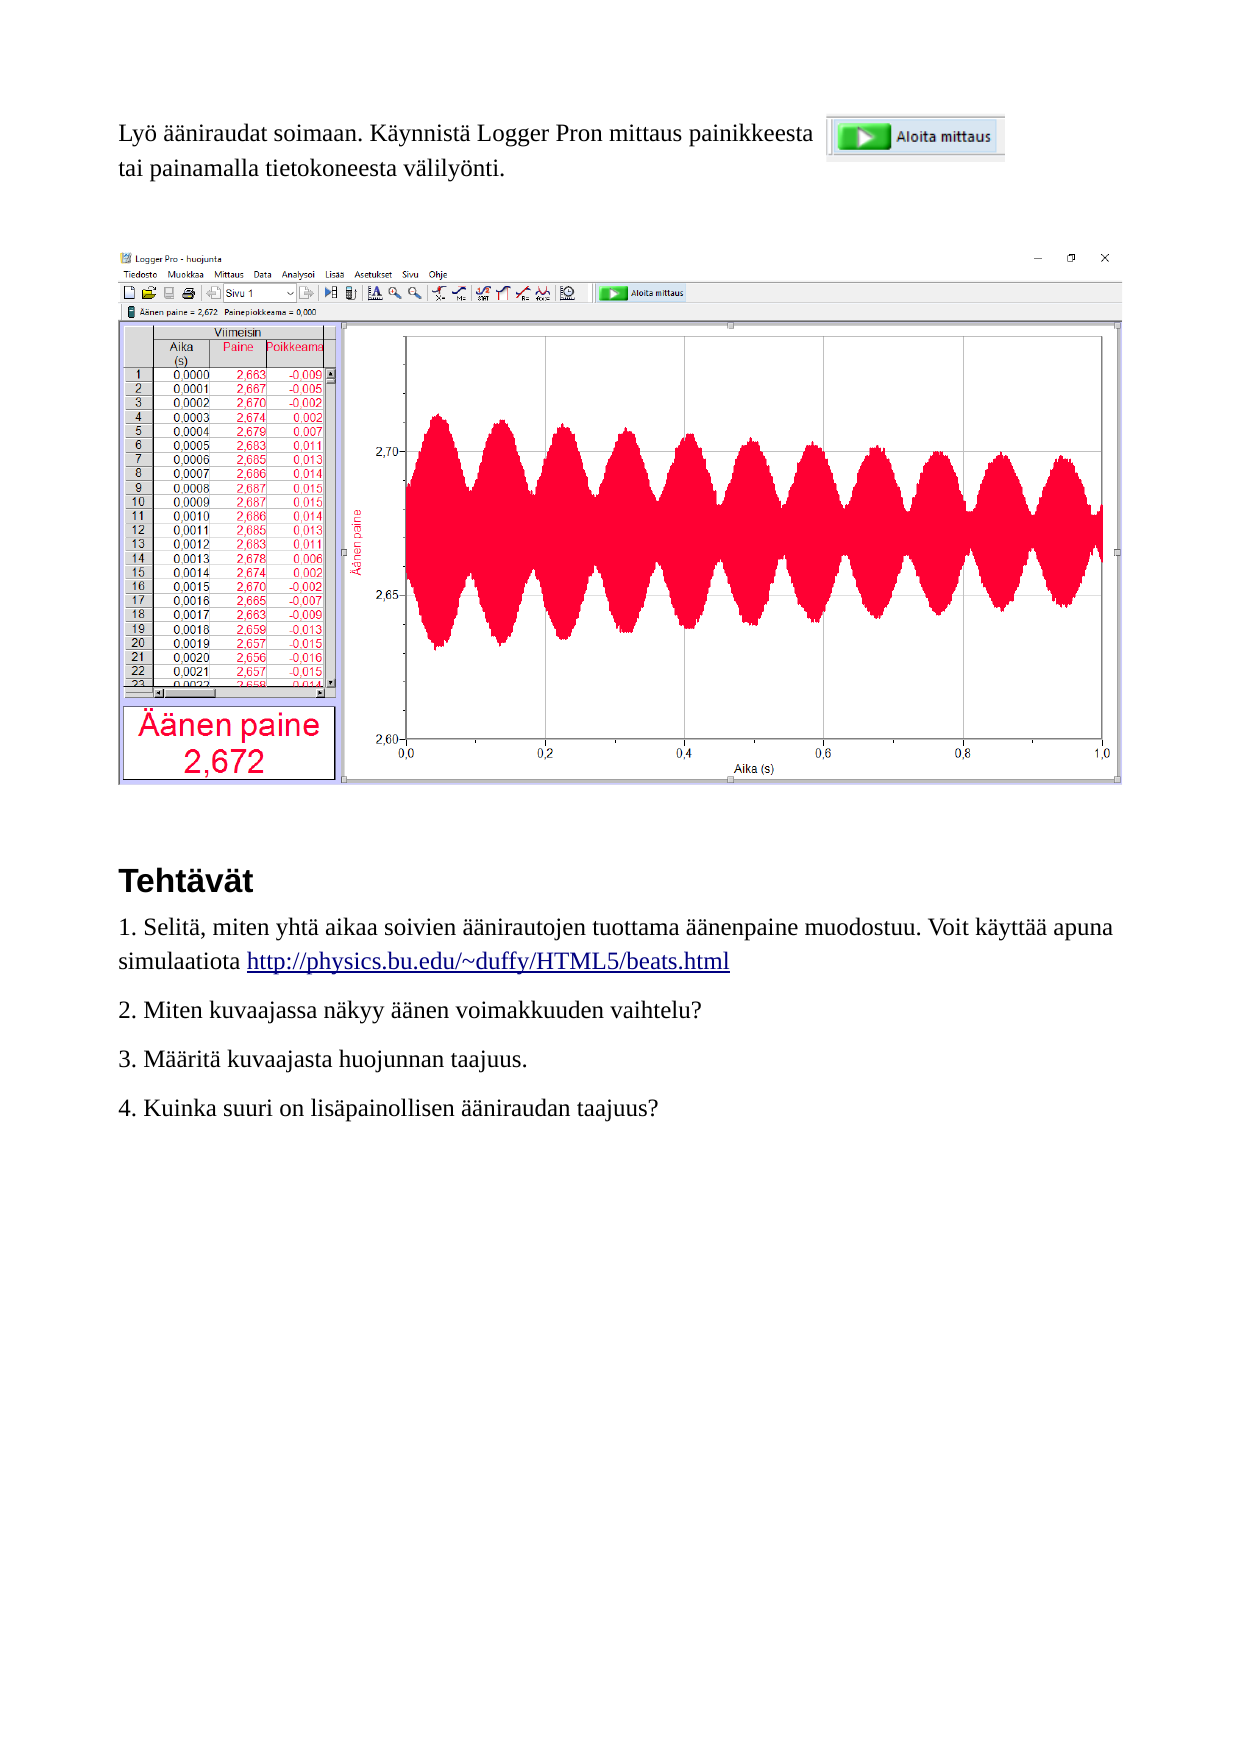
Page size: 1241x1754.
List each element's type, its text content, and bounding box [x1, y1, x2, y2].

text 4. Kuinka suuri on lisäpainollisen ääniraudan taajuus? [118, 1093, 1122, 1122]
text 1. Selitä, miten yhtä aikaa soivien äänirautojen tuottama äänenpaine muodostuu. Voit käyttää apuna simulaatiota http://physics.bu.edu/~duffy/HTML5/beats.html [118, 912, 1122, 975]
picture [118, 250, 1123, 785]
text 2. Miten kuvaajassa näkyy äänen voimakkuuden vaihtelu? [118, 995, 1122, 1024]
text 3. Määritä kuvaajasta huojunnan taajuus. [118, 1044, 1122, 1073]
text Lyö ääniraudat soimaan. Käynnistä Logger Pron mittaus painikkeesta tai painamalla tietokoneesta välilyönti. [118, 118, 1122, 181]
picture [826, 110, 1005, 162]
subtitle Tehtävät [118, 861, 1122, 899]
